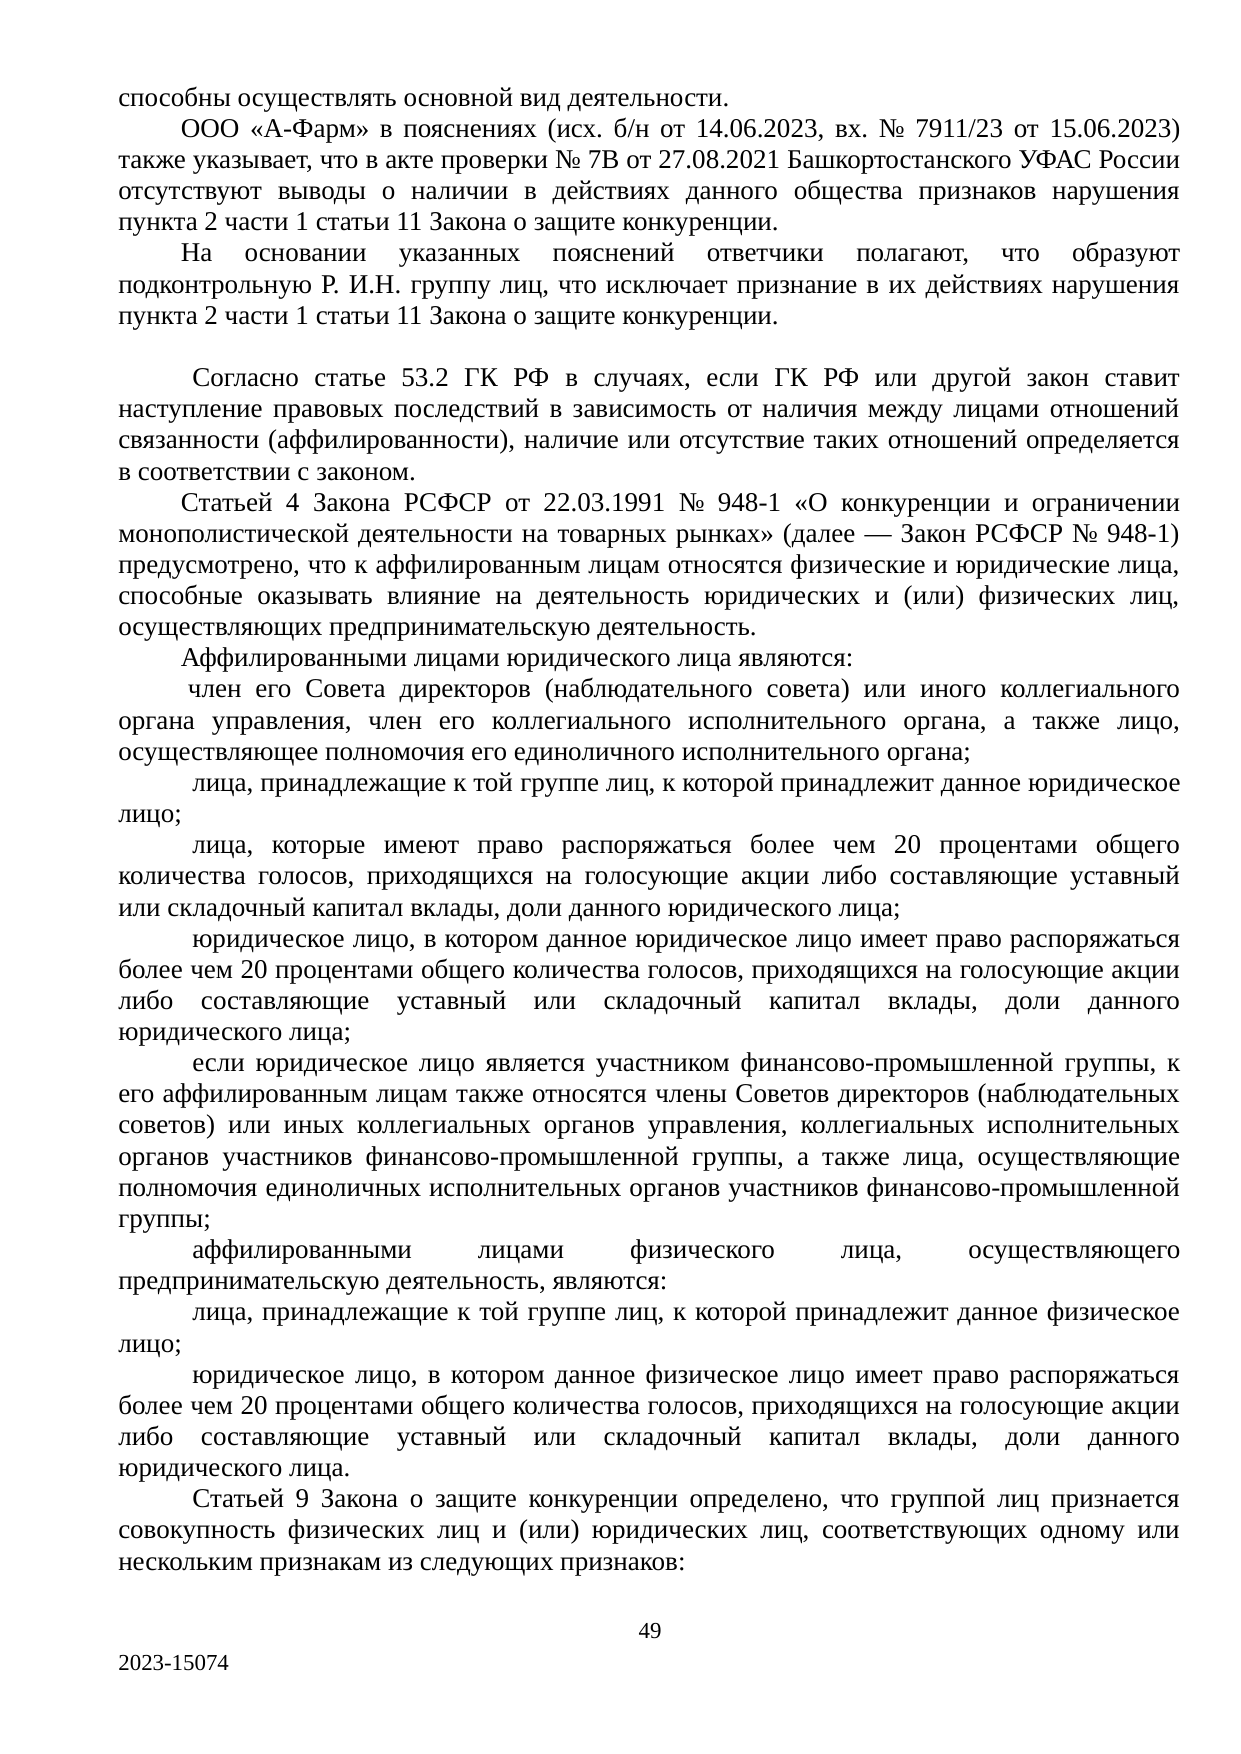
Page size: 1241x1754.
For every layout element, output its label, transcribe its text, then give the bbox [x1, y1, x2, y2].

text аффилированными лицами физического лица, осуществляющего предпринимательскую деятельность, являются: [118, 1233, 1181, 1296]
text юридическое лицо, в котором данное юридическое лицо имеет право распоряжаться более чем 20 процентами общего количества голосов, приходящихся на голосующие акции либо составляющие уставный или складочный капитал вклады, доли данного юридического лица; [118, 922, 1181, 1046]
text Статьей 4 Закона РСФСР от 22.03.1991 № 948-1 «О конкуренции и ограничении монополистической деятельности на товарных рынках» (далее — Закон РСФСР № 948-1) предусмотрено, что к аффилированным лицам относятся физические и юридические лица, способные оказывать влияние на деятельность юридических и (или) физических лиц, осуществляющих предпринимательскую деятельность. [118, 486, 1181, 641]
text Статьей 9 Закона о защите конкуренции определено, что группой лиц признается совокупность физических лиц и (или) юридических лиц, соответствующих одному или нескольким признакам из следующих признаков: [118, 1482, 1181, 1576]
text юридическое лицо, в котором данное физическое лицо имеет право распоряжаться более чем 20 процентами общего количества голосов, приходящихся на голосующие акции либо составляющие уставный или складочный капитал вклады, доли данного юридического лица. [118, 1358, 1181, 1482]
text На основании указанных пояснений ответчики полагают, что образуют подконтрольную Р. И.Н. группу лиц, что исключает признание в их действиях нарушения пункта 2 части 1 статьи 11 Закона о защите конкуренции. [118, 237, 1181, 330]
text лица, которые имеют право распоряжаться более чем 20 процентами общего количества голосов, приходящихся на голосующие акции либо составляющие уставный или складочный капитал вклады, доли данного юридического лица; [118, 828, 1181, 922]
text член его Совета директоров (наблюдательного совета) или иного коллегиального органа управления, член его коллегиального исполнительного органа, а также лицо, осуществляющее полномочия его единоличного исполнительного органа; [118, 673, 1181, 766]
text Аффилированными лицами юридического лица являются: [118, 641, 1181, 673]
text лица, принадлежащие к той группе лиц, к которой принадлежит данное юридическое лицо; [118, 766, 1181, 828]
text способны осуществлять основной вид деятельности. [118, 81, 1181, 112]
text ООО «А-Фарм» в пояснениях (исх. б/н от 14.06.2023, вх. № 7911/23 от 15.06.2023) также указывает, что в акте проверки № 7В от 27.08.2021 Башкортостанского УФАС России отсутствуют выводы о наличии в действиях данного общества признаков нарушения пункта 2 части 1 статьи 11 Закона о защите конкуренции. [118, 112, 1181, 237]
text если юридическое лицо является участником финансово-промышленной группы, к его аффилированным лицам также относятся члены Советов директоров (наблюдательных советов) или иных коллегиальных органов управления, коллегиальных исполнительных органов участников финансово-промышленной группы, а также лица, осуществляющие полномочия единоличных исполнительных органов участников финансово-промышленной группы; [118, 1046, 1181, 1233]
text Согласно статье 53.2 ГК РФ в случаях, если ГК РФ или другой закон ставит наступление правовых последствий в зависимость от наличия между лицами отношений связанности (аффилированности), наличие или отсутствие таких отношений определяется в соответствии с законом. [118, 361, 1181, 486]
text лица, принадлежащие к той группе лиц, к которой принадлежит данное физическое лицо; [118, 1296, 1181, 1358]
